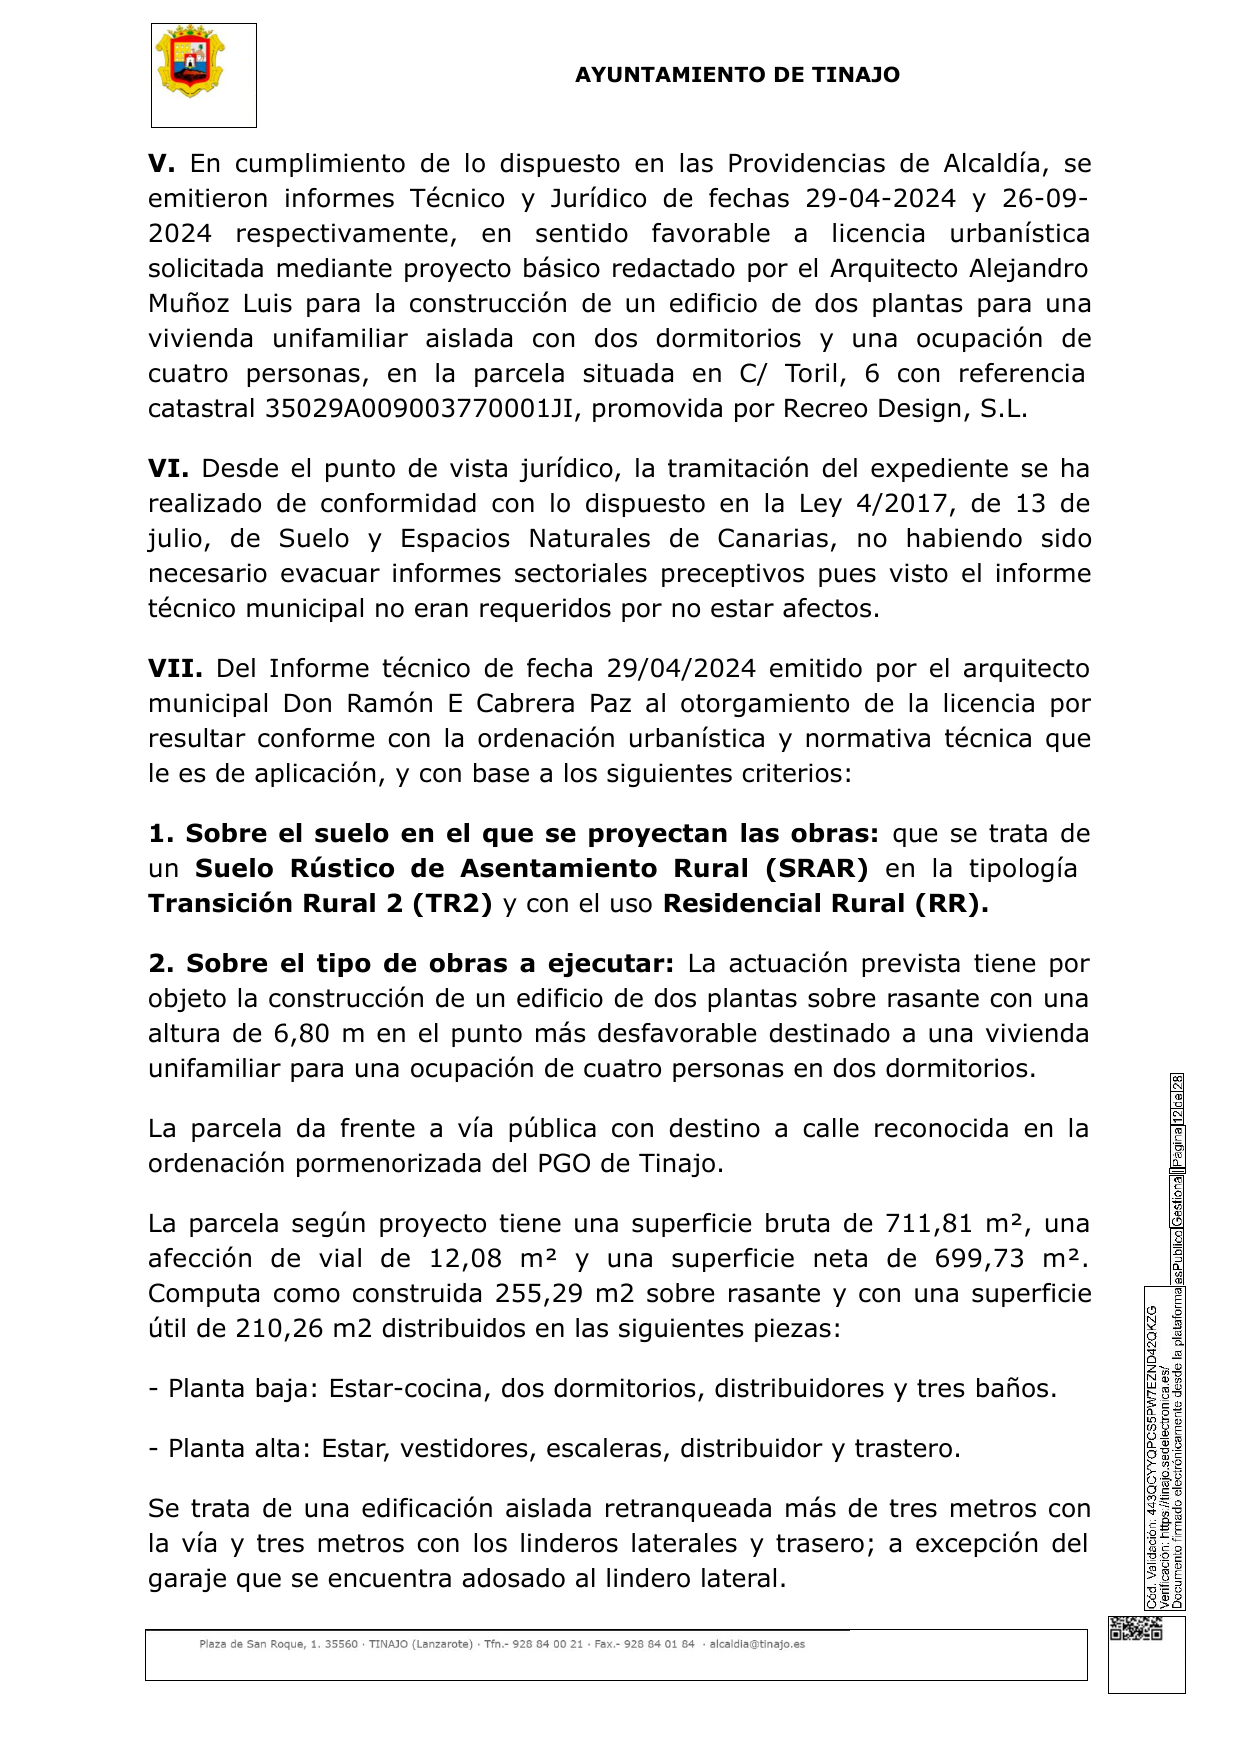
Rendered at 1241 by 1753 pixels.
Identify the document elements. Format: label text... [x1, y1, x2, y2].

text . Sobre el tipo de obras a ejecutar: La actuación prevista tiene por [166, 948, 1117, 978]
text VI. Desde el punto de vista jurídico, la tramitación del expediente se ha [148, 453, 1117, 483]
text útil de 210,26 m2 distribuidos en las siguientes piezas: [148, 1313, 1117, 1343]
text ordenación pormenorizada del PGO de Tinajo. [148, 1148, 1116, 1178]
picture [1144, 1229, 1186, 1286]
text VII. Del Informe técnico de fecha 29/04/2024 emitido por el arquitecto [148, 653, 1117, 683]
text . Sobre el suelo en el que se proyectan las obras: que se trata de [166, 818, 1117, 848]
text altura de 6,80 m en el punto más desfavorable destinado a una vivienda [148, 1018, 1117, 1048]
text Muñoz Luis para la construcción de un edificio de dos plantas para una [148, 288, 1117, 318]
text - [148, 1433, 168, 1463]
picture [1171, 1126, 1185, 1167]
picture [1171, 1074, 1183, 1091]
text emitieron informes Técnico y Jurídico de fechas 29-04-2024 y 26-09- [148, 183, 1117, 213]
picture [1109, 1617, 1185, 1693]
picture [1171, 1109, 1183, 1124]
picture [152, 24, 256, 127]
text AYUNTAMIENTO DE TINAJO [575, 62, 926, 88]
text Computa como construida 255,29 m2 sobre rasante y con una superficie [148, 1278, 1117, 1308]
text cuatro personas, en la parcela situada en C/ Toril, 6 con referencia [148, 358, 1117, 388]
text afección de vial de 12,08 m² y una superficie neta de 699,73 m². [148, 1243, 1117, 1273]
picture [146, 1630, 1087, 1680]
text realizado de conformidad con lo dispuesto en la Ley 4/2017, de 13 de [148, 488, 1117, 518]
text necesario evacuar informes sectoriales preceptivos pues visto el informe [148, 558, 1117, 588]
text Planta alta: Estar, vestidores, escaleras, distribuidor y trastero. [168, 1433, 1084, 1463]
text resultar conforme con la ordenación urbanística y normativa técnica que [148, 723, 1117, 753]
text un Suelo Rústico de Asentamiento Rural (SRAR) en la tipología [148, 853, 1102, 883]
text 1 [148, 818, 166, 848]
text solicitada mediante proyecto básico redactado por el Arquitecto Alejandro [148, 253, 1117, 283]
text La parcela da frente a vía pública con destino a calle reconocida en la [148, 1113, 1116, 1143]
text garaje que se encuentra adosado al lindero lateral. [148, 1563, 1116, 1593]
text técnico municipal no eran requeridos por no estar afectos. [148, 593, 1117, 623]
text V. En cumplimiento de lo dispuesto en las Providencias de Alcaldía, se [148, 148, 1117, 178]
text - [148, 1373, 168, 1403]
text le es de aplicación, y con base a los siguientes criterios: [148, 758, 1117, 788]
picture [1145, 1287, 1185, 1610]
text unifamiliar para una ocupación de cuatro personas en dos dormitorios. [148, 1053, 1117, 1083]
text Se trata de una edificación aislada retranqueada más de tres metros con [148, 1493, 1116, 1523]
picture [1170, 1169, 1185, 1173]
text 2 [148, 948, 166, 978]
text Transición Rural 2 (TR2) y con el uso Residencial Rural (RR). [148, 888, 1102, 918]
text catastral 35029A009003770001JI, promovida por Recreo Design, S.L. [148, 393, 1117, 423]
text vivienda unifamiliar aislada con dos dormitorios y una ocupación de [148, 323, 1117, 353]
picture [1170, 1176, 1183, 1227]
text Planta baja: Estar-cocina, dos dormitorios, distribuidores y tres baños. [168, 1373, 1084, 1403]
text La parcela según proyecto tiene una superficie bruta de 711,81 m², una [148, 1208, 1117, 1238]
text 2 [148, 218, 164, 248]
text objeto la construcción de un edificio de dos plantas sobre rasante con una [148, 983, 1117, 1013]
text 024 respectivamente, en sentido favorable a licencia urbanística [164, 218, 1117, 248]
text municipal Don Ramón E Cabrera Paz al otorgamiento de la licencia por [148, 688, 1117, 718]
text la vía y tres metros con los linderos laterales y trasero; a excepción del [148, 1528, 1116, 1558]
picture [1171, 1092, 1183, 1108]
text julio, de Suelo y Espacios Naturales de Canarias, no habiendo sido [148, 523, 1117, 553]
